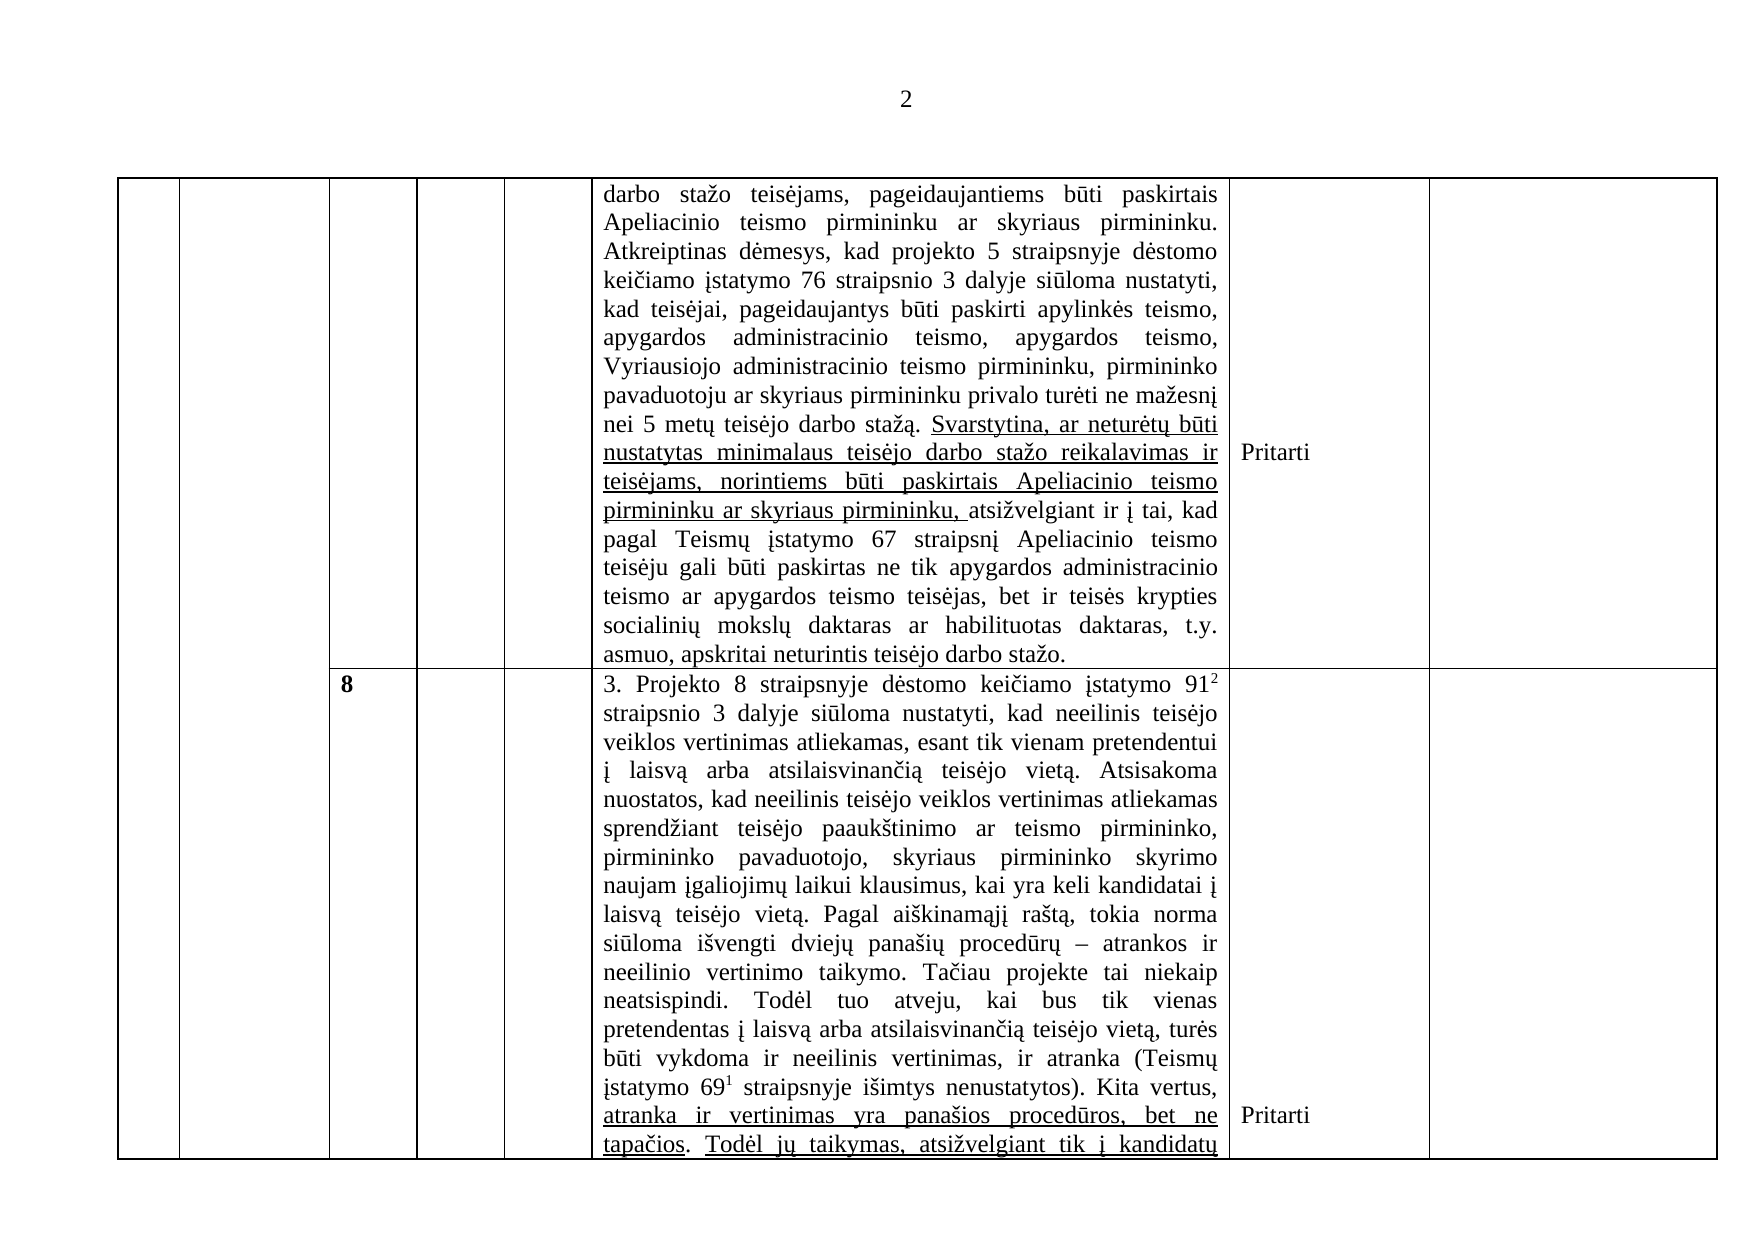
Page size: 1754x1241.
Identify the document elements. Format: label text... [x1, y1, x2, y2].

table_cell [119, 179, 179, 1158]
table_cell darbo stažo teisėjams, pageidaujantiems būti paskirtais Apeliacinio teismo pirmininku ar skyriaus pirmininku. Atkreiptinas dėmesys, kad projekto 5 straipsnyje dėstomo keičiamo įstatymo 76 straipsnio 3 dalyje siūloma nustatyti, kad teisėjai, pageidaujantys būti paskirti apylinkės teismo, apygardos administracinio teismo, apygardos teismo, Vyriausiojo administracinio teismo pirmininku, pirmininko pavaduotoju ar skyriaus pirmininku privalo turėti ne mažesnį nei 5 metų teisėjo darbo stažą. Svarstytina, ar neturėtų būti nustatytas minimalaus teisėjo darbo stažo reikalavimas ir teisėjams, norintiems būti paskirtais Apeliacinio teismo pirmininku ar skyriaus pirmininku, atsižvelgiant ir į tai, kad pagal Teismų įstatymo 67 straipsnį Apeliacinio teismo teisėju gali būti paskirtas ne tik apygardos administracinio teismo ar apygardos teismo teisėjas, bet ir teisės krypties socialinių mokslų daktaras ar habilituotas daktaras, t.y. asmuo, apskritai neturintis teisėjo darbo stažo. [593, 179, 1229, 667]
table_cell 8 [330, 669, 416, 1158]
table_cell [418, 179, 504, 667]
table_cell [330, 179, 416, 667]
table_cell [505, 179, 591, 667]
table_cell [1430, 179, 1716, 667]
table_cell Pritarti [1230, 179, 1429, 667]
table_cell Pritarti [1230, 669, 1429, 1158]
table_cell [1430, 669, 1716, 1158]
table_cell [418, 669, 504, 1158]
table_cell 3. Projekto 8 straipsnyje dėstomo keičiamo įstatymo 912 straipsnio 3 dalyje siūloma nustatyti, kad neeilinis teisėjo veiklos vertinimas atliekamas, esant tik vienam pretendentui į laisvą arba atsilaisvinančią teisėjo vietą. Atsisakoma nuostatos, kad neeilinis teisėjo veiklos vertinimas atliekamas sprendžiant teisėjo paaukštinimo ar teismo pirmininko, pirmininko pavaduotojo, skyriaus pirmininko skyrimo naujam įgaliojimų laikui klausimus, kai yra keli kandidatai į laisvą teisėjo vietą. Pagal aiškinamąjį raštą, tokia norma siūloma išvengti dviejų panašių procedūrų – atrankos ir neeilinio vertinimo taikymo. Tačiau projekte tai niekaip neatsispindi. Todėl tuo atveju, kai bus tik vienas pretendentas į laisvą arba atsilaisvinančią teisėjo vietą, turės būti vykdoma ir neeilinis vertinimas, ir atranka (Teismų įstatymo 691 straipsnyje išimtys nenustatytos). Kita vertus, atranka ir vertinimas yra panašios procedūros, bet ne tapačios. Todėl jų taikymas, atsižvelgiant tik į kandidatų [593, 669, 1229, 1158]
table_cell [505, 669, 591, 1158]
table_cell [180, 179, 329, 1158]
